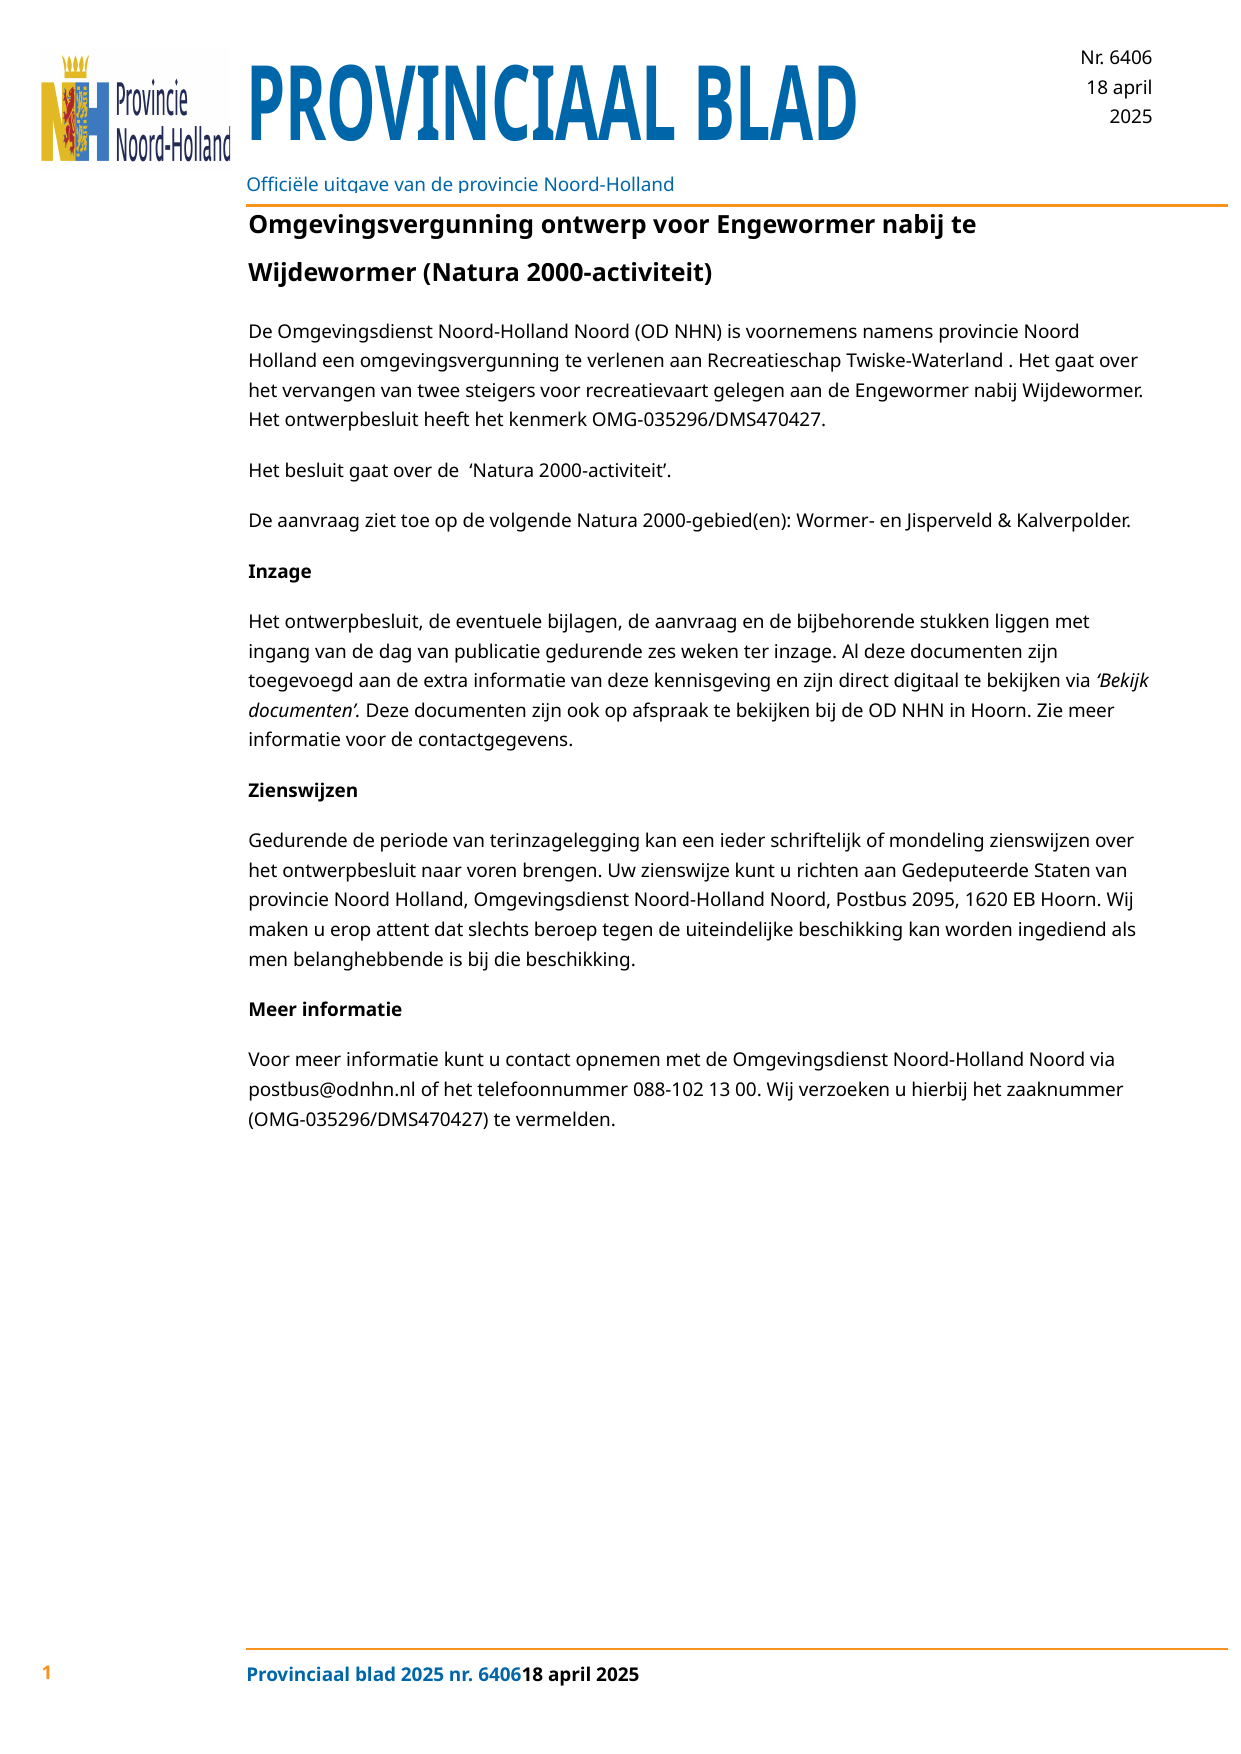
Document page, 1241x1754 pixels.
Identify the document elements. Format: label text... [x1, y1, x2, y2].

text Zienswijzen [248, 777, 1152, 803]
text Gedurende de periode van terinzagelegging kan een ieder schriftelijk of mondeling zienswijzen over het ontwerpbesluit naar voren brengen. Uw zienswijze kunt u richten aan Gedeputeerde Staten van provincie Noord Holland, Omgevingsdienst Noord-Holland Noord, Postbus 2095, 1620 EB Hoorn. Wij maken u erop attent dat slechts beroep tegen de uiteindelijke beschikking kan worden ingediend als men belanghebbende is bij die beschikking. [248, 827, 1152, 972]
text Meer informatie [248, 996, 1152, 1022]
text Het besluit gaat over de ‘Natura 2000-activiteit’. [248, 457, 1152, 483]
picture [41, 47, 231, 172]
text De Omgevingsdienst Noord-Holland Noord (OD NHN) is voornemens namens provincie Noord Holland een omgevingsvergunning te verlenen aan Recreatieschap Twiske-Waterland . Het gaat over het vervangen van twee steigers voor recreatievaart gelegen aan de Engewormer nabij Wijdewormer. Het ontwerpbesluit heeft het kenmerk OMG-035296/DMS470427. [248, 318, 1152, 432]
text Het ontwerpbesluit, de eventuele bijlagen, de aanvraag en de bijbehorende stukken liggen met ingang van de dag van publicatie gedurende zes weken ter inzage. Al deze documenten zijn toegevoegd aan de extra informatie van deze kennisgeving en zijn direct digitaal te bekijken via ‘Bekijk documenten’. Deze documenten zijn ook op afspraak te bekijken bij de OD NHN in Hoorn. Zie meer informatie voor de contactgegevens. [248, 608, 1152, 752]
text De aanvraag ziet toe op de volgende Natura 2000-gebied(en): Wormer- en Jisperveld & Kalverpolder. [248, 507, 1152, 533]
text Voor meer informatie kunt u contact opnemen met de Omgevingsdienst Noord-Holland Noord via postbus@odnhn.nl of het telefoonnummer 088-102 13 00. Wij verzoeken u hierbij het zaaknummer (OMG-035296/DMS470427) te vermelden. [248, 1047, 1152, 1132]
text Omgevingsvergunning ontwerp voor Engewormer nabij te Wijdewormer (Natura 2000-activiteit) [248, 207, 1152, 288]
text Inzage [248, 558, 1152, 584]
